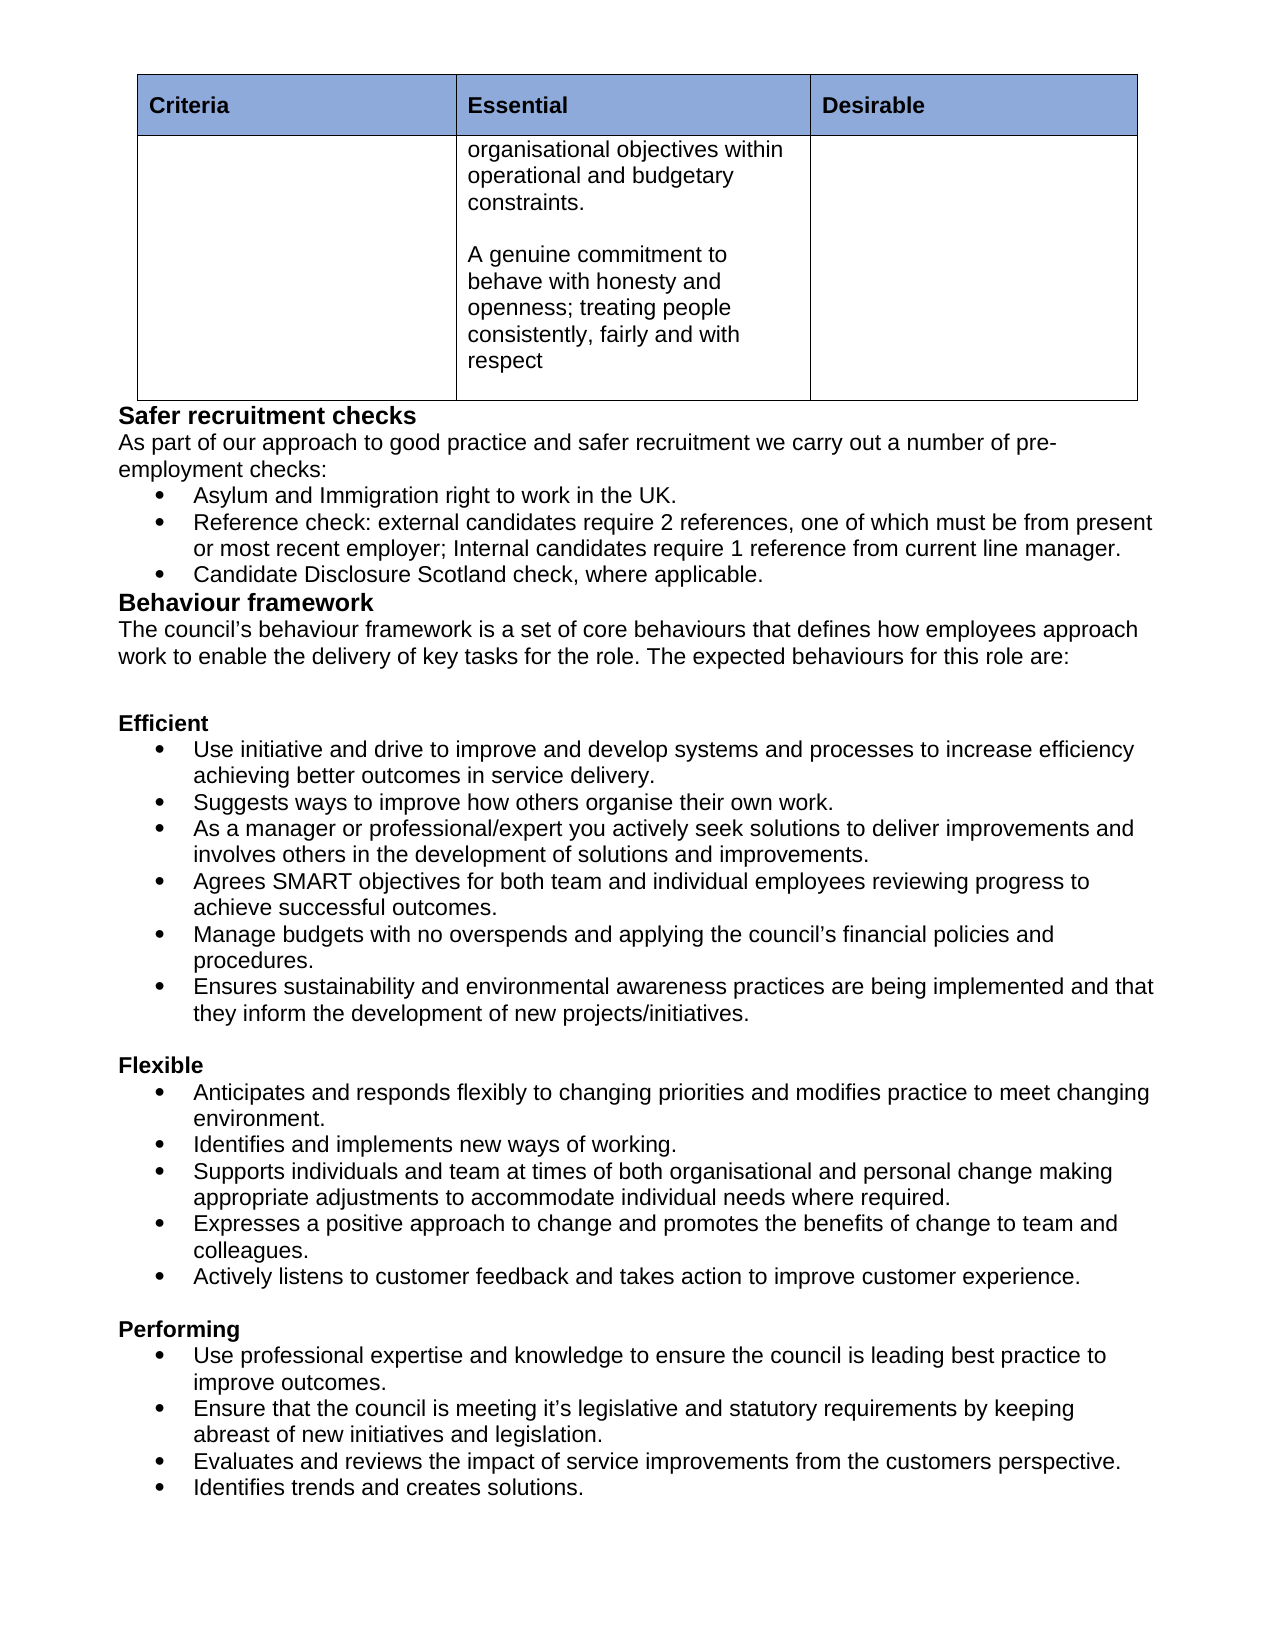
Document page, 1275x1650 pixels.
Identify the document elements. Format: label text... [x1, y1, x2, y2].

subtitle Safer recruitment checks [118, 401, 1157, 429]
list Asylum and Immigration right to work in the UK. [156, 482, 1157, 508]
list Identifies trends and creates solutions. [156, 1474, 1157, 1500]
subtitle Behaviour framework [118, 587, 1157, 616]
list Manage budgets with no overspends and applying the council’s financial policies and procedures. [156, 921, 1157, 973]
list As a manager or professional/expert you actively seek solutions to deliver improvements and involves others in the development of solutions and improvements. [156, 815, 1157, 868]
list Use initiative and drive to improve and develop systems and processes to increase efficiency achieving better outcomes in service delivery. [156, 736, 1157, 789]
list Use professional expertise and knowledge to ensure the council is leading best practice to improve outcomes. [156, 1342, 1157, 1395]
table_cell [811, 136, 1137, 399]
list Expresses a positive approach to change and promotes the benefits of change to team and colleagues. [156, 1210, 1157, 1263]
list Evaluates and reviews the impact of service improvements from the customers perspective. [156, 1448, 1157, 1474]
table_cell organisational objectives within operational and budgetary constraints. A genuine commitment to behave with honesty and openness; treating people consistently, fairly and with respect [457, 136, 810, 399]
text Flexible [118, 1052, 1157, 1079]
text As part of our approach to good practice and safer recruitment we carry out a number of pre-employment checks: [118, 429, 1157, 482]
text Efficient [118, 710, 1157, 736]
list Agrees SMART objectives for both team and individual employees reviewing progress to achieve successful outcomes. [156, 868, 1157, 921]
table_header Desirable [811, 75, 1137, 135]
list Identifies and implements new ways of working. [156, 1131, 1157, 1158]
list Supports individuals and team at times of both organisational and personal change making appropriate adjustments to accommodate individual needs where required. [156, 1158, 1157, 1210]
text The council’s behaviour framework is a set of core behaviours that defines how employees approach work to enable the delivery of key tasks for the role. The expected behaviours for this role are: [118, 616, 1157, 669]
table_header Essential [457, 75, 810, 135]
list Ensures sustainability and environmental awareness practices are being implemented and that they inform the development of new projects/initiatives. [156, 973, 1157, 1026]
list Ensure that the council is meeting it’s legislative and statutory requirements by keeping abreast of new initiatives and legislation. [156, 1395, 1157, 1448]
table_header Criteria [138, 75, 456, 135]
table_cell [138, 136, 456, 399]
list Actively listens to customer feedback and takes action to improve customer experience. [156, 1263, 1157, 1289]
list Anticipates and responds flexibly to changing priorities and modifies practice to meet changing environment. [156, 1079, 1157, 1131]
list Candidate Disclosure Scotland check, where applicable. [156, 561, 1157, 587]
list Suggests ways to improve how others organise their own work. [156, 789, 1157, 815]
text Performing [118, 1316, 1157, 1342]
list Reference check: external candidates require 2 references, one of which must be from present or most recent employer; Internal candidates require 1 reference from current line manager. [156, 508, 1157, 561]
